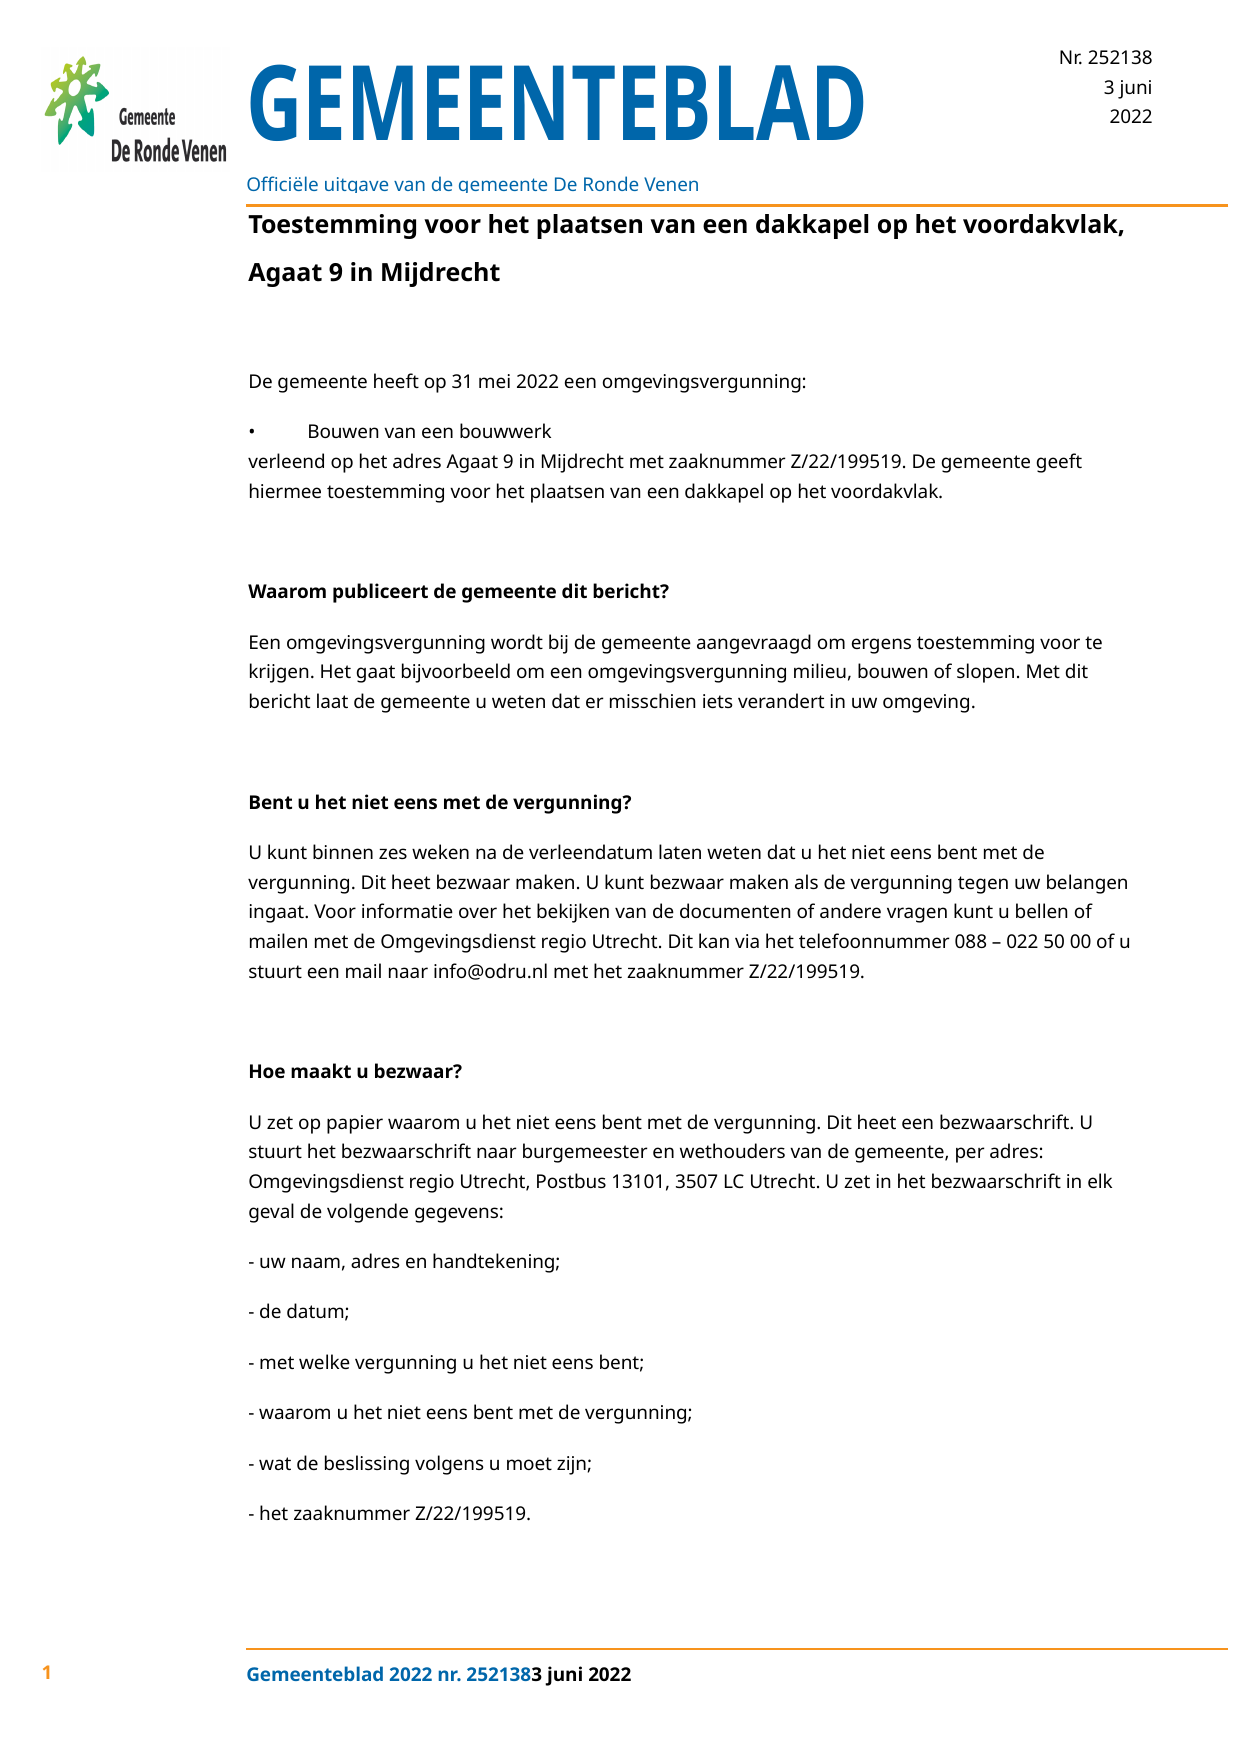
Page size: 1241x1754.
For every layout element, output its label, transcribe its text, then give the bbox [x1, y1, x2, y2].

text - met welke vergunning u het niet eens bent; [248, 1349, 1152, 1375]
text - uw naam, adres en handtekening; [248, 1248, 1152, 1274]
text Waarom publiceert de gemeente dit bericht? [248, 579, 1152, 604]
text - de datum; [248, 1299, 1152, 1324]
picture [41, 47, 231, 172]
list Bouwen van een bouwwerk [248, 419, 1152, 444]
text U kunt binnen zes weken na de verleendatum laten weten dat u het niet eens bent met de vergunning. Dit heet bezwaar maken. U kunt bezwaar maken als de vergunning tegen uw belangen ingaat. Voor informatie over het bekijken van de documenten of andere vragen kunt u bellen of mailen met de Omgevingsdienst regio Utrecht. Dit kan via het telefoonnummer 088 – 022 50 00 of u stuurt een mail naar info@odru.nl met het zaaknummer Z/22/199519. [248, 839, 1152, 984]
text De gemeente heeft op 31 mei 2022 een omgevingsvergunning: [248, 368, 1152, 394]
text Hoe maakt u bezwaar? [248, 1059, 1152, 1084]
text Een omgevingsvergunning wordt bij de gemeente aangevraagd om ergens toestemming voor te krijgen. Het gaat bijvoorbeeld om een omgevingsvergunning milieu, bouwen of slopen. Met dit bericht laat de gemeente u weten dat er misschien iets verandert in uw omgeving. [248, 629, 1152, 714]
text Toestemming voor het plaatsen van een dakkapel op het voordakvlak, Agaat 9 in Mijdrecht [248, 207, 1152, 288]
text - wat de beslissing volgens u moet zijn; [248, 1450, 1152, 1476]
text U zet op papier waarom u het niet eens bent met de vergunning. Dit heet een bezwaarschrift. U stuurt het bezwaarschrift naar burgemeester en wethouders van de gemeente, per adres: Omgevingsdienst regio Utrecht, Postbus 13101, 3507 LC Utrecht. U zet in het bezwaarschrift in elk geval de volgende gegevens: [248, 1109, 1152, 1224]
text Bent u het niet eens met de vergunning? [248, 789, 1152, 815]
text verleend op het adres Agaat 9 in Mijdrecht met zaaknummer Z/22/199519. De gemeente geeft hiermee toestemming voor het plaatsen van een dakkapel op het voordakvlak. [248, 448, 1152, 504]
text - het zaaknummer Z/22/199519. [248, 1500, 1152, 1526]
text - waarom u het niet eens bent met de vergunning; [248, 1399, 1152, 1425]
